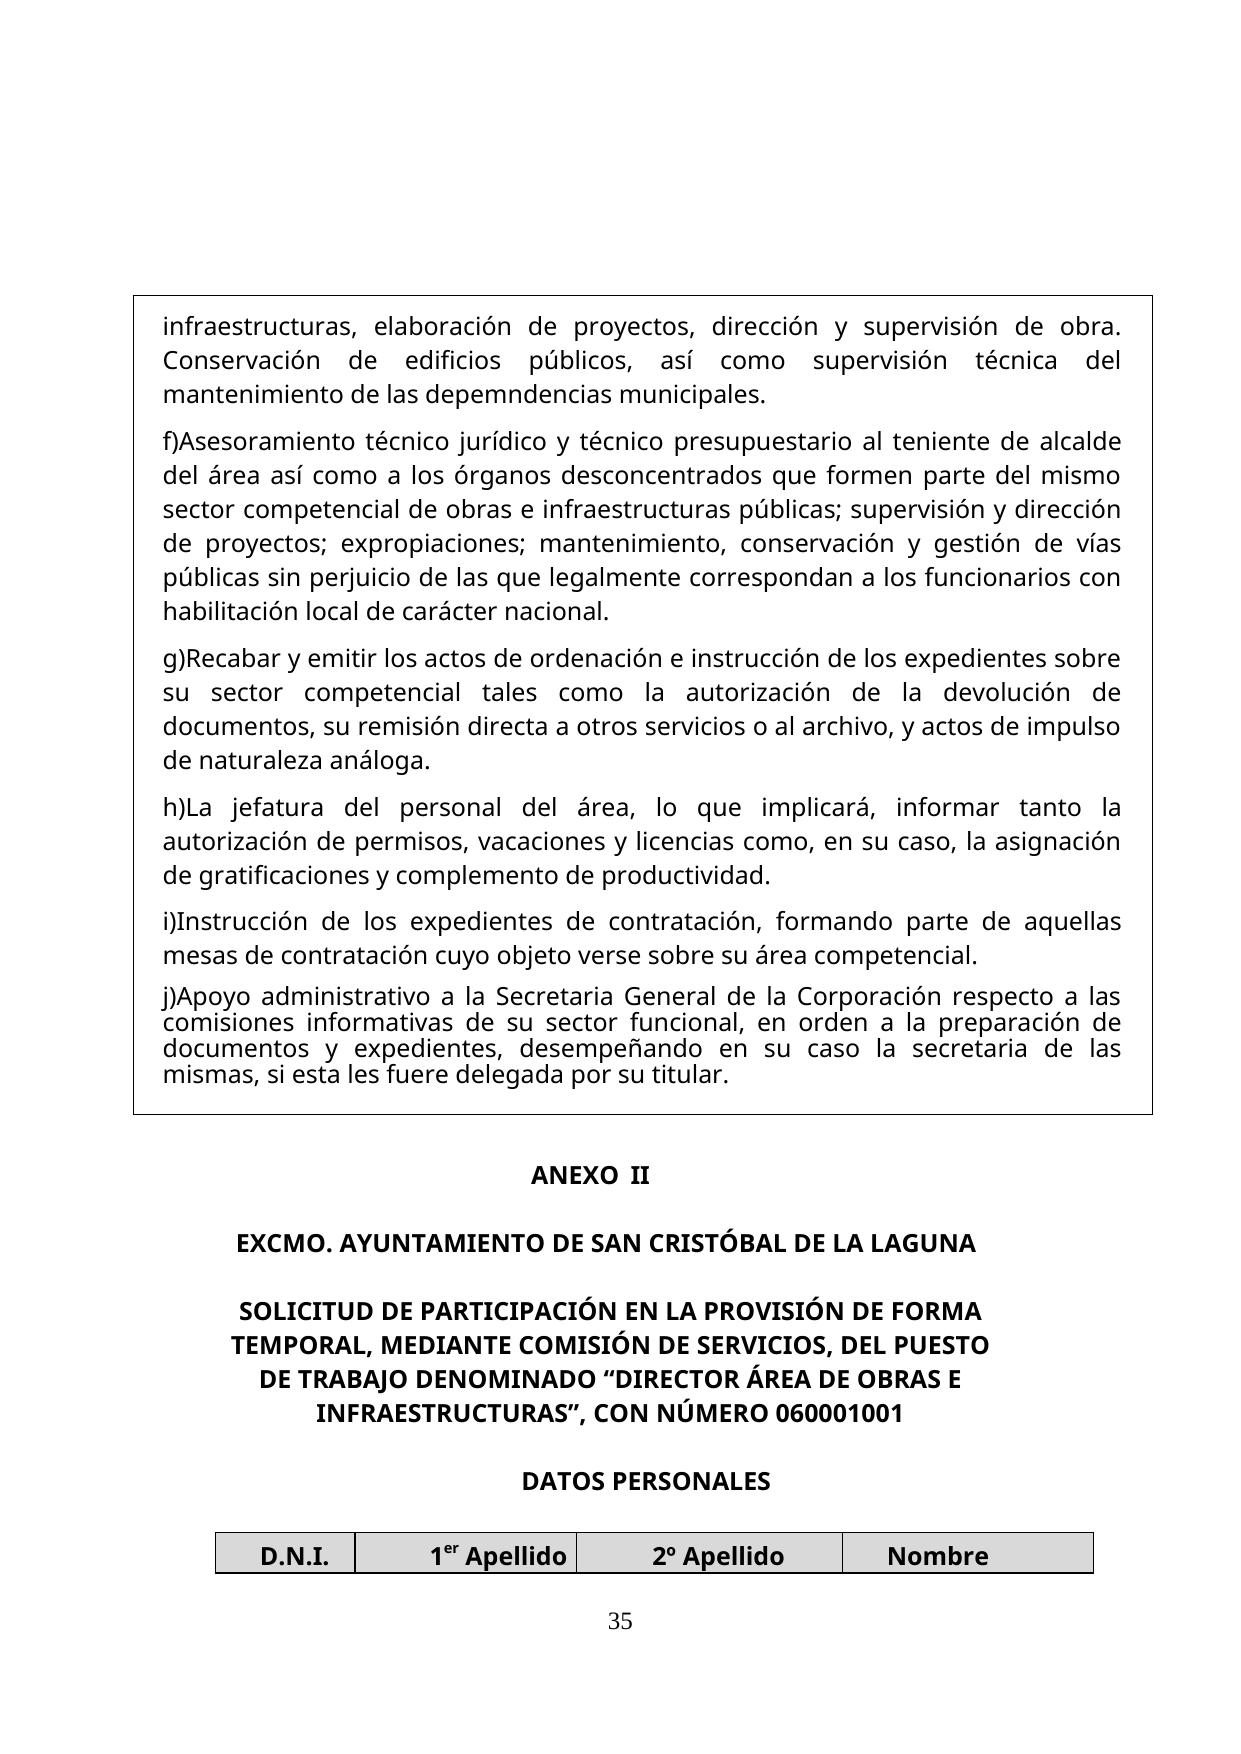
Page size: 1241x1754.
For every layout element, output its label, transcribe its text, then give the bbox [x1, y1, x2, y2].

table_header 1er Apellido [356, 1533, 576, 1572]
subtitle ANEXO II [177, 1157, 990, 1191]
table_cell infraestructuras, elaboración de proyectos, dirección y supervisión de obra. Conservación de edificios públicos, así como supervisión técnica del mantenimiento de las depemndencias municipales. f)Asesoramiento técnico jurídico y técnico presupuestario al teniente de alcalde del área así como a los órganos desconcentrados que formen parte del mismo sector competencial de obras e infraestructuras públicas; supervisión y dirección de proyectos; expropiaciones; mantenimiento, conservación y gestión de vías públicas sin perjuicio de las que legalmente correspondan a los funcionarios con habilitación local de carácter nacional. g)Recabar y emitir los actos de ordenación e instrucción de los expedientes sobre su sector competencial tales como la autorización de la devolución de documentos, su remisión directa a otros servicios o al archivo, y actos de impulso de naturaleza análoga. h)La jefatura del personal del área, lo que implicará, informar tanto la autorización de permisos, vacaciones y licencias como, en su caso, la asignación de gratificaciones y complemento de productividad. i)Instrucción de los expedientes de contratación, formando parte de aquellas mesas de contratación cuyo objeto verse sobre su área competencial. j)Apoyo administrativo a la Secretaria General de la Corporación respecto a las comisiones informativas de su sector funcional, en orden a la preparación de documentos y expedientes, desempeñando en su caso la secretaria de las mismas, si esta les fuere delegada por su titular. [134, 296, 1152, 1114]
table_header D.N.I. [216, 1533, 354, 1572]
subtitle DATOS PERSONALES [302, 1464, 990, 1498]
table_header 2º Apellido [577, 1533, 842, 1572]
text EXCMO. AYUNTAMIENTO DE SAN CRISTÓBAL DE LA LAGUNA [222, 1226, 990, 1259]
text SOLICITUD DE PARTICIPACIÓN EN LA PROVISIÓN DE FORMA TEMPORAL, MEDIANTE COMISIÓN DE SERVICIOS, DEL PUESTO DE TRABAJO DENOMINADO “DIRECTOR ÁREA DE OBRAS E INFRAESTRUCTURAS”, CON NÚMERO 060001001 [222, 1294, 999, 1430]
table_header Nombre [843, 1533, 1093, 1572]
